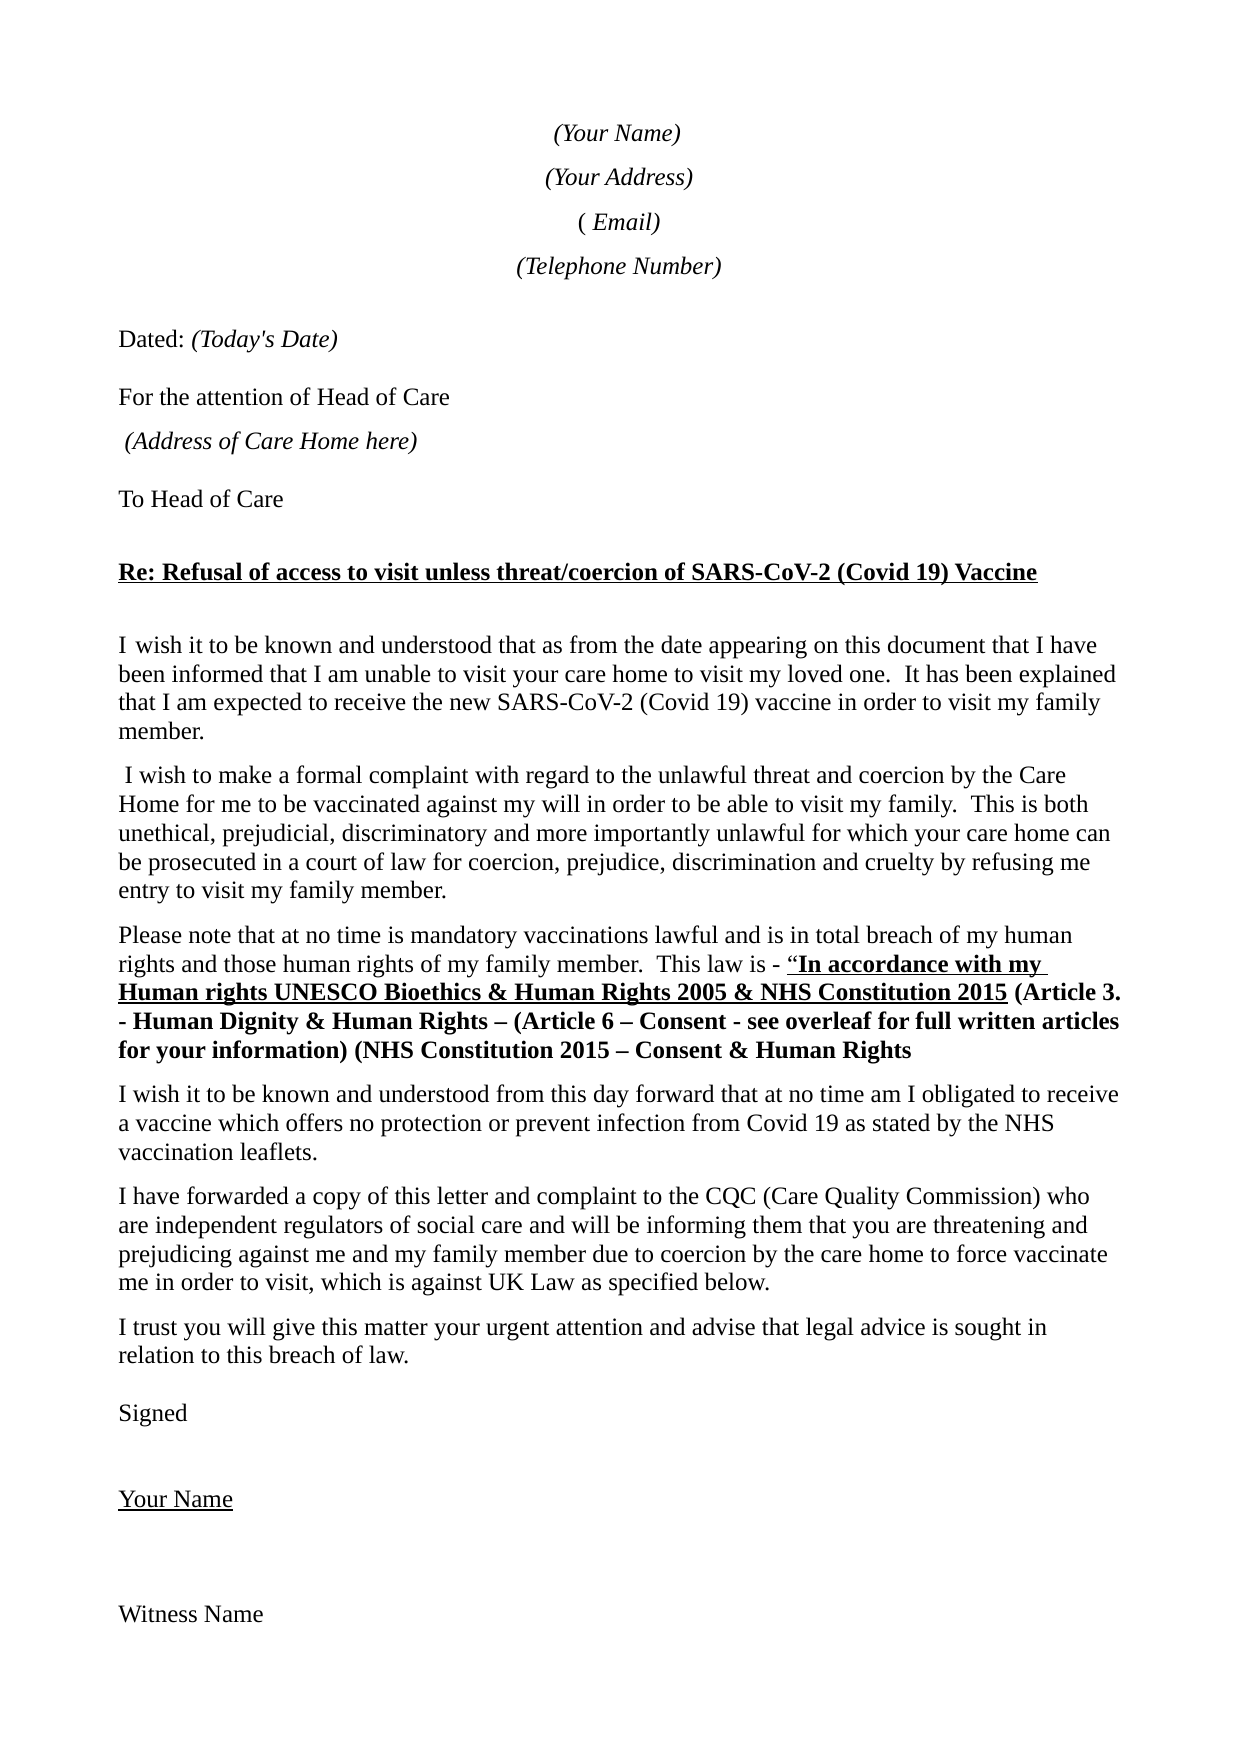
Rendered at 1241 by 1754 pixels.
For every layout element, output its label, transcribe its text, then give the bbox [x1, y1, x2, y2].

text I wish it to be known and understood from this day forward that at no time am I obligated to receive a vaccine which offers no protection or prevent infection from Covid 19 as stated by the NHS vaccination leaflets. [118, 1079, 1122, 1166]
text I wish it to be known and understood that as from the date appearing on this document that I have been informed that I am unable to visit your care home to visit my loved one. It has been explained that I am expected to receive the new SARS-CoV-2 (Covid 19) vaccine in order to visit my family member. [118, 601, 1122, 745]
text Re: Refusal of access to visit unless threat/coercion of SARS-CoV-2 (Covid 19) Vaccine [118, 528, 1122, 586]
text I wish to make a formal complaint with regard to the unlawful threat and coercion by the Care Home for me to be vaccinated against my will in order to be able to visit my family. This is both unethical, prejudicial, discriminatory and more importantly unlawful for which your care home can be prosecuted in a court of law for coercion, prejudice, discrimination and cruelty by refusing me entry to visit my family member. [118, 761, 1122, 904]
text Please note that at no time is mandatory vaccinations lawful and is in total breach of my human rights and those human rights of my family member. This law is - “In accordance with my Human rights UNESCO Bioethics & Human Rights 2005 & NHS Constitution 2015 (Article 3. - Human Dignity & Human Rights – (Article 6 – Consent - see overleaf for full written articles for your information) (NHS Constitution 2015 – Consent & Human Rights [118, 920, 1122, 1064]
text (Telephone Number) [118, 251, 1122, 280]
text (Address of Care Home here) To Head of Care [118, 426, 1122, 512]
text (Your Address) [118, 162, 1122, 191]
text (Your Name) [118, 118, 1122, 147]
text Dated: (Today's Date) For the attention of Head of Care [118, 296, 1122, 411]
text I have forwarded a copy of this letter and complaint to the CQC (Care Quality Commission) who are independent regulators of social care and will be informing them that you are threatening and prejudicing against me and my family member due to coercion by the care home to force vaccinate me in order to visit, which is against UK Law as specified below. [118, 1181, 1122, 1296]
text I trust you will give this matter your urgent attention and advise that legal advice is sought in relation to this breach of law. Signed Your Name Witness Name [118, 1312, 1122, 1628]
text ( Email) [118, 207, 1122, 236]
